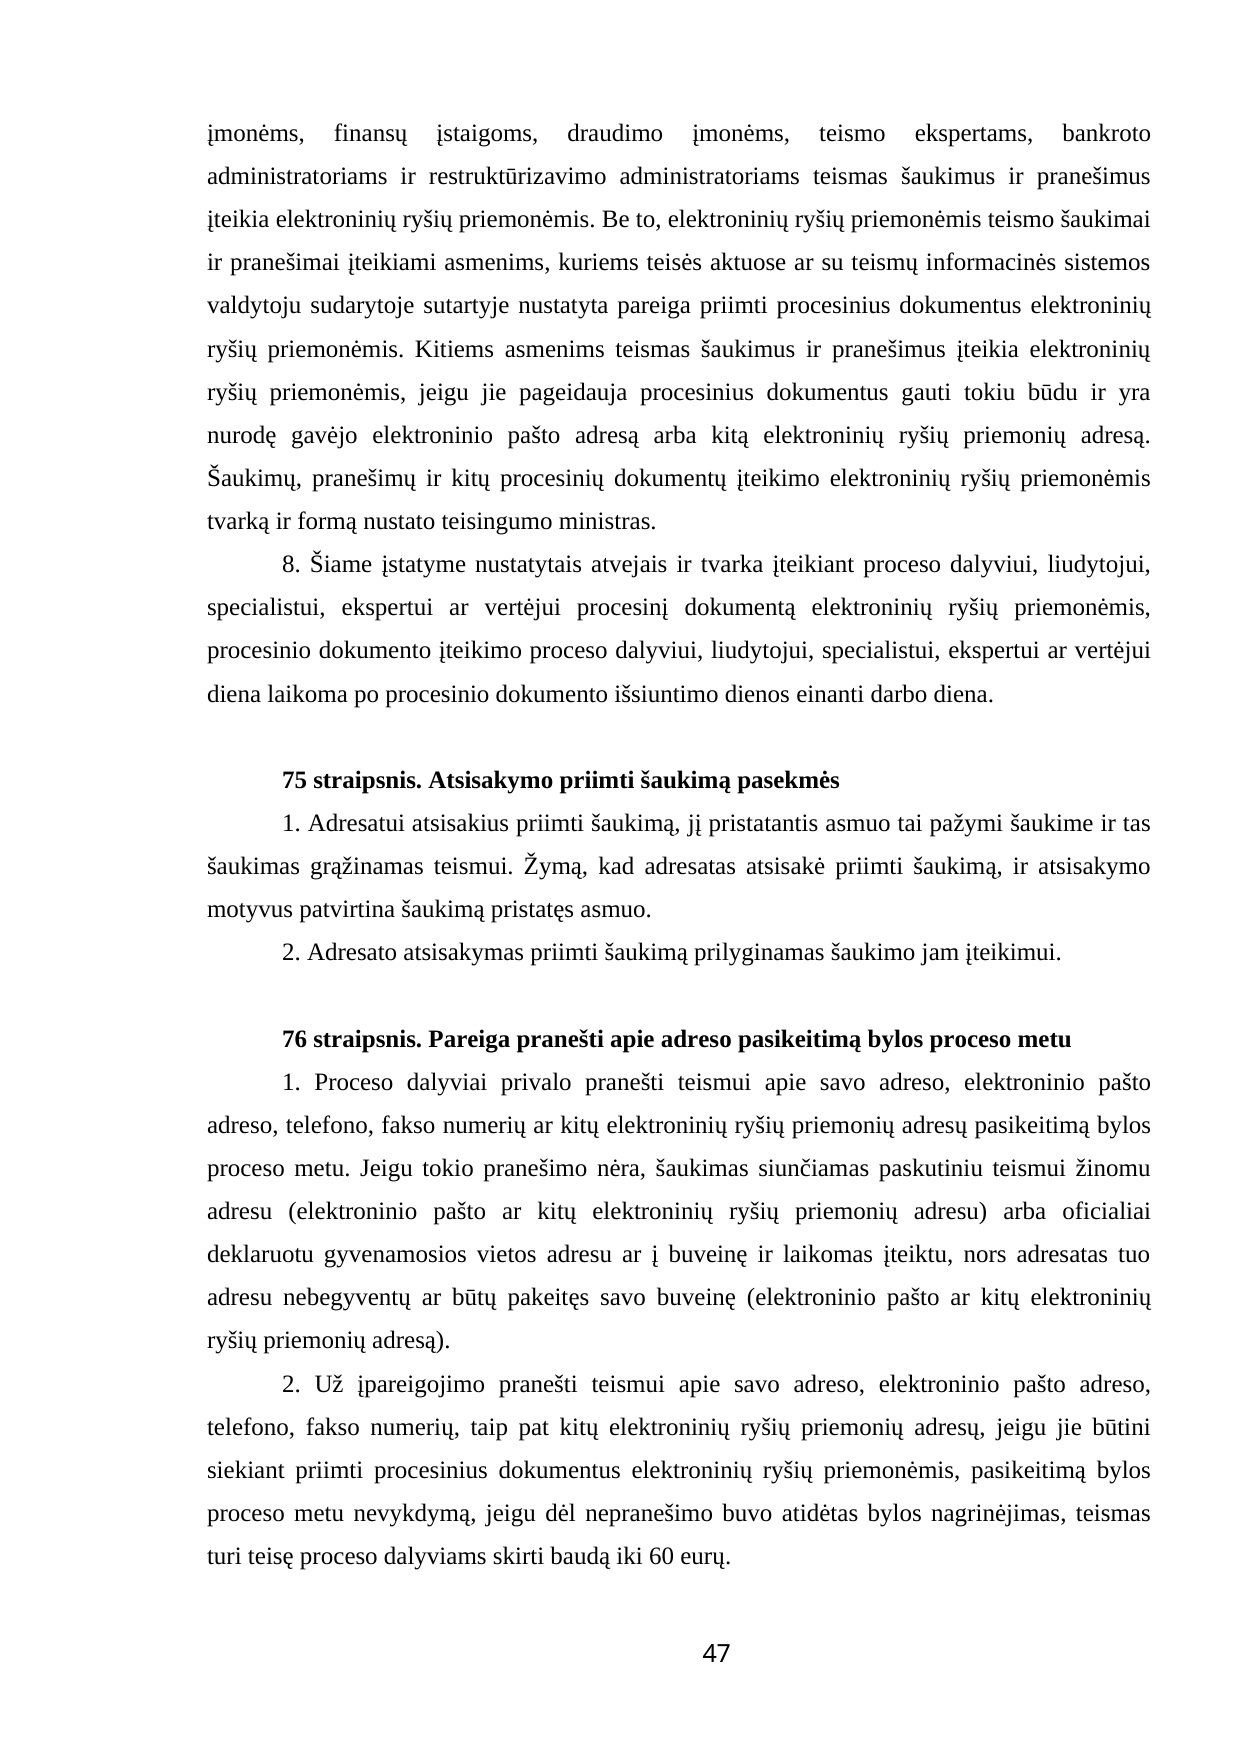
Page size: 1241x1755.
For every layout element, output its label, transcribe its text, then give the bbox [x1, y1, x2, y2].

text 1. Adresatui atsisakius priimti šaukimą, jį pristatantis asmuo tai pažymi šaukime ir tas šaukimas grąžinamas teismui. Žymą, kad adresatas atsisakė priimti šaukimą, ir atsisakymo motyvus patvirtina šaukimą pristatęs asmuo. [207, 808, 1152, 923]
text 76 straipsnis. Pareiga pranešti apie adreso pasikeitimą bylos proceso metu [207, 1024, 1152, 1052]
text 1. Proceso dalyviai privalo pranešti teismui apie savo adreso, elektroninio pašto adreso, telefono, fakso numerių ar kitų elektroninių ryšių priemonių adresų pasikeitimą bylos proceso metu. Jeigu tokio pranešimo nėra, šaukimas siunčiamas paskutiniu teismui žinomu adresu (elektroninio pašto ar kitų elektroninių ryšių priemonių adresu) arba oficialiai deklaruotu gyvenamosios vietos adresu ar į buveinę ir laikomas įteiktu, nors adresatas tuo adresu nebegyventų ar būtų pakeitęs savo buveinę (elektroninio pašto ar kitų elektroninių ryšių priemonių adresą). [207, 1067, 1152, 1354]
text 8. Šiame įstatyme nustatytais atvejais ir tvarka įteikiant proceso dalyviui, liudytojui, specialistui, ekspertui ar vertėjui procesinį dokumentą elektroninių ryšių priemonėmis, procesinio dokumento įteikimo proceso dalyviui, liudytojui, specialistui, ekspertui ar vertėjui diena laikoma po procesinio dokumento išsiuntimo dienos einanti darbo diena. [207, 549, 1152, 707]
text 2. Adresato atsisakymas priimti šaukimą prilyginamas šaukimo jam įteikimui. [207, 937, 1152, 966]
text 2. Už įpareigojimo pranešti teismui apie savo adreso, elektroninio pašto adreso, telefono, fakso numerių, taip pat kitų elektroninių ryšių priemonių adresų, jeigu jie būtini siekiant priimti procesinius dokumentus elektroninių ryšių priemonėmis, pasikeitimą bylos proceso metu nevykdymą, jeigu dėl nepranešimo buvo atidėtas bylos nagrinėjimas, teismas turi teisę proceso dalyviams skirti baudą iki 60 eurų. [207, 1369, 1152, 1570]
text 75 straipsnis. Atsisakymo priimti šaukimą pasekmės [207, 765, 1152, 794]
text įmonėms, finansų įstaigoms, draudimo įmonėms, teismo ekspertams, bankroto administratoriams ir restruktūrizavimo administratoriams teismas šaukimus ir pranešimus įteikia elektroninių ryšių priemonėmis. Be to, elektroninių ryšių priemonėmis teismo šaukimai ir pranešimai įteikiami asmenims, kuriems teisės aktuose ar su teismų informacinės sistemos valdytoju sudarytoje sutartyje nustatyta pareiga priimti procesinius dokumentus elektroninių ryšių priemonėmis. Kitiems asmenims teismas šaukimus ir pranešimus įteikia elektroninių ryšių priemonėmis, jeigu jie pageidauja procesinius dokumentus gauti tokiu būdu ir yra nurodę gavėjo elektroninio pašto adresą arba kitą elektroninių ryšių priemonių adresą. Šaukimų, pranešimų ir kitų procesinių dokumentų įteikimo elektroninių ryšių priemonėmis tvarką ir formą nustato teisingumo ministras. [207, 118, 1152, 535]
